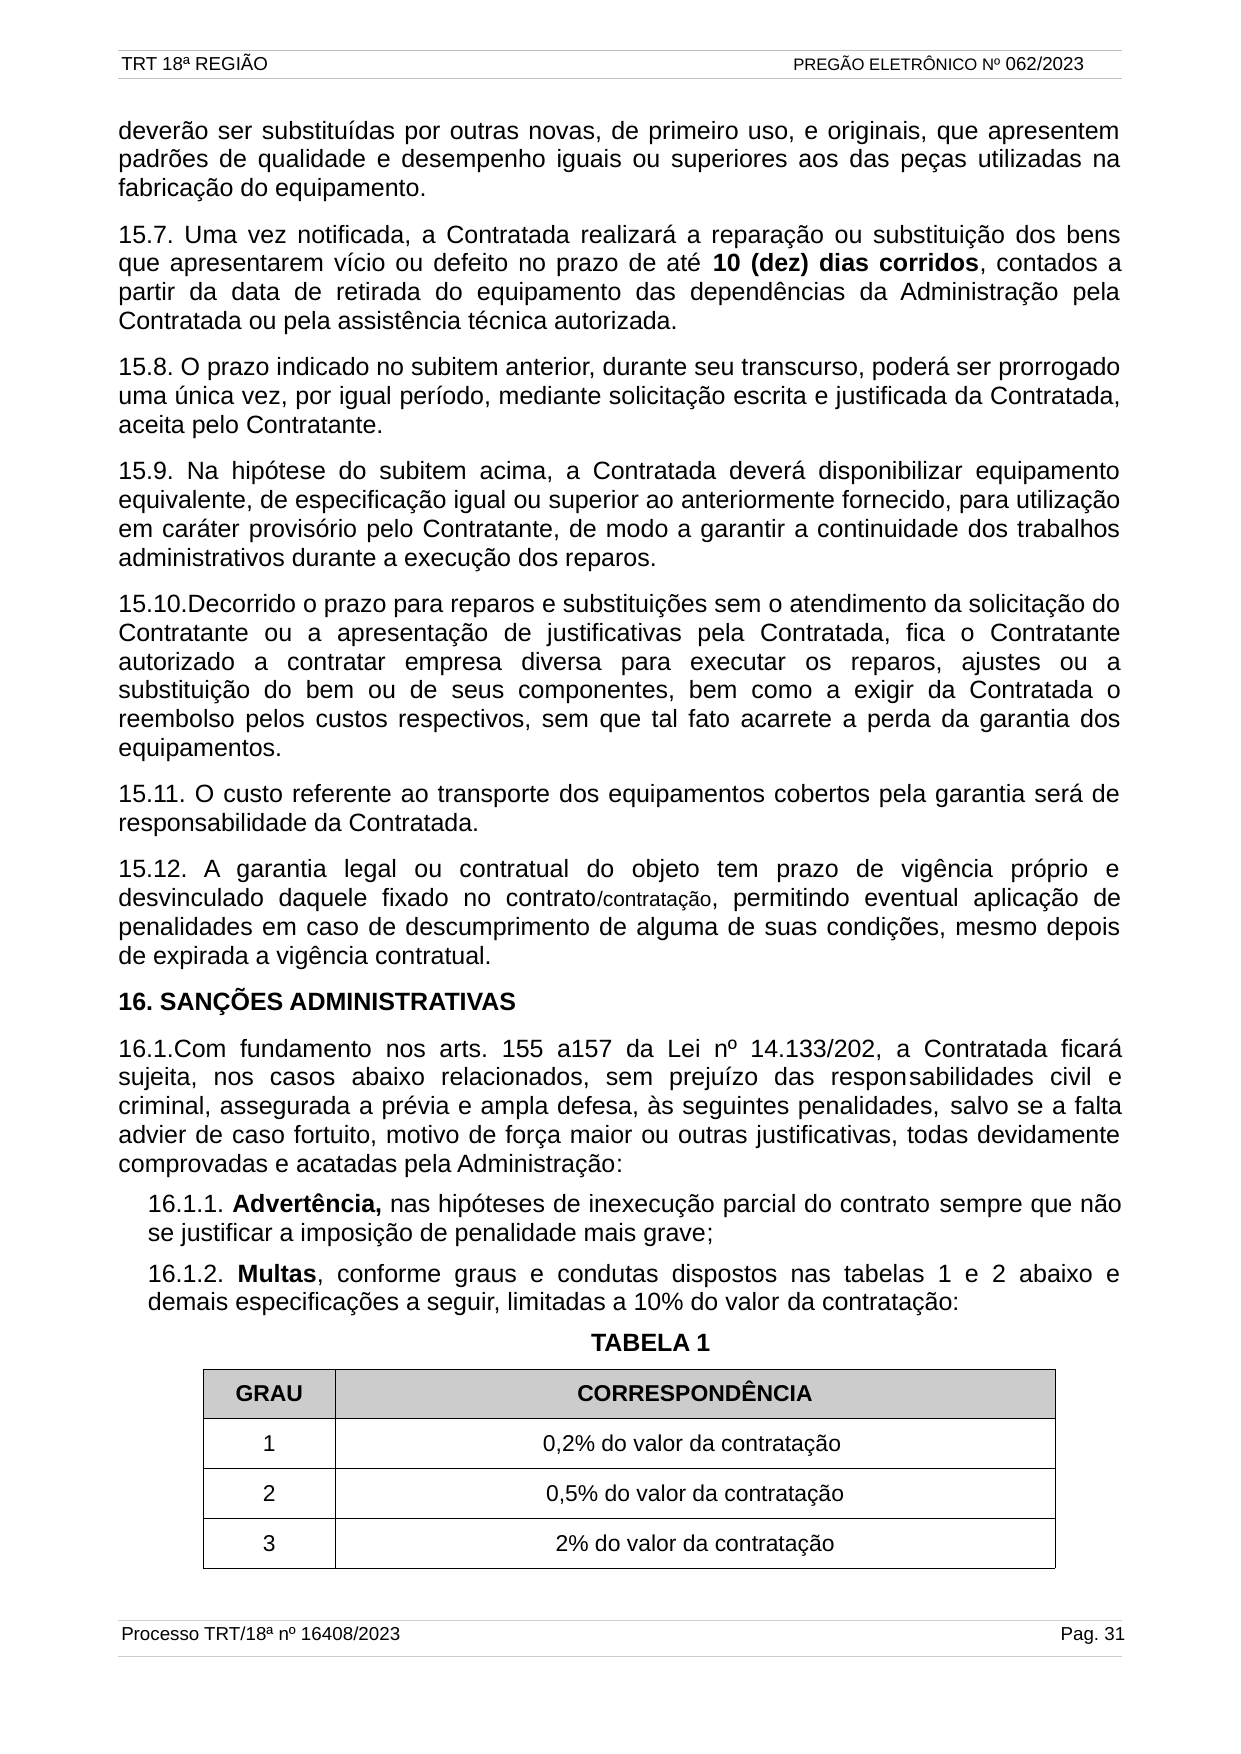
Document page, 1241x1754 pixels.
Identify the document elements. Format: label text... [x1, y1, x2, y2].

text 16.1.2. Multas, conforme graus e condutas dispostos nas tabelas 1 e 2 abaixo e demais especificações a seguir, limitadas a 10% do valor da contratação: [148, 1258, 1122, 1316]
table_header CORRESPONDÊNCIA [336, 1370, 1055, 1418]
text 15.8. O prazo indicado no subitem anterior, durante seu transcurso, poderá ser prorrogado uma única vez, por igual período, mediante solicitação escrita e justificada da Contratada, aceita pelo Contratante. [118, 352, 1122, 438]
text 16. SANÇÕES ADMINISTRATIVAS [118, 987, 1122, 1016]
table_cell 2 [204, 1469, 335, 1518]
table_cell 1 [204, 1419, 335, 1468]
text 16.1.1. Advertência, nas hipóteses de inexecução parcial do contrato sempre que não se justificar a imposição de penalidade mais grave; [148, 1189, 1122, 1247]
text 15.12. A garantia legal ou contratual do objeto tem prazo de vigência próprio e desvinculado daquele fixado no contrato/contratação, permitindo eventual aplicação de penalidades em caso de descumprimento de alguma de suas condições, mesmo depois de expirada a vigência contratual. [118, 854, 1122, 969]
table_cell 2% do valor da contratação [336, 1519, 1055, 1568]
table_cell 3 [204, 1519, 335, 1568]
text 15.10.Decorrido o prazo para reparos e substituições sem o atendimento da solicitação do Contratante ou a apresentação de justificativas pela Contratada, fica o Contratante autorizado a contratar empresa diversa para executar os reparos, ajustes ou a substituição do bem ou de seus componentes, bem como a exigir da Contratada o reembolso pelos custos respectivos, sem que tal fato acarrete a perda da garantia dos equipamentos. [118, 589, 1122, 761]
table_cell 0,2% do valor da contratação [336, 1419, 1055, 1468]
text 15.7. Uma vez notificada, a Contratada realizará a reparação ou substituição dos bens que apresentarem vício ou defeito no prazo de até 10 (dez) dias corridos, contados a partir da data de retirada do equipamento das dependências da Administração pela Contratada ou pela assistência técnica autorizada. [118, 219, 1122, 334]
text deverão ser substituídas por outras novas, de primeiro uso, e originais, que apresentem padrões de qualidade e desempenho iguais ou superiores aos das peças utilizadas na fabricação do equipamento. [118, 116, 1122, 202]
text 15.11. O custo referente ao transporte dos equipamentos cobertos pela garantia será de responsabilidade da Contratada. [118, 779, 1122, 837]
table_header GRAU [204, 1370, 335, 1418]
text 15.9. Na hipótese do subitem acima, a Contratada deverá disponibilizar equipamento equivalente, de especificação igual ou superior ao anteriormente fornecido, para utilização em caráter provisório pelo Contratante, de modo a garantir a continuidade dos trabalhos administrativos durante a execução dos reparos. [118, 456, 1122, 571]
table_cell 0,5% do valor da contratação [336, 1469, 1055, 1518]
text TABELA 1 [179, 1328, 1122, 1357]
text 16.1.Com fundamento nos arts. 155 a157 da Lei nº 14.133/202, a Contratada ficará sujeita, nos casos abaixo relacionados, sem prejuízo das responsabilidades civil e criminal, assegurada a prévia e ampla defesa, às seguintes penalidades, salvo se a falta advier de caso fortuito, motivo de força maior ou outras justificativas, todas devidamente comprovadas e acatadas pela Administração: [118, 1033, 1122, 1177]
